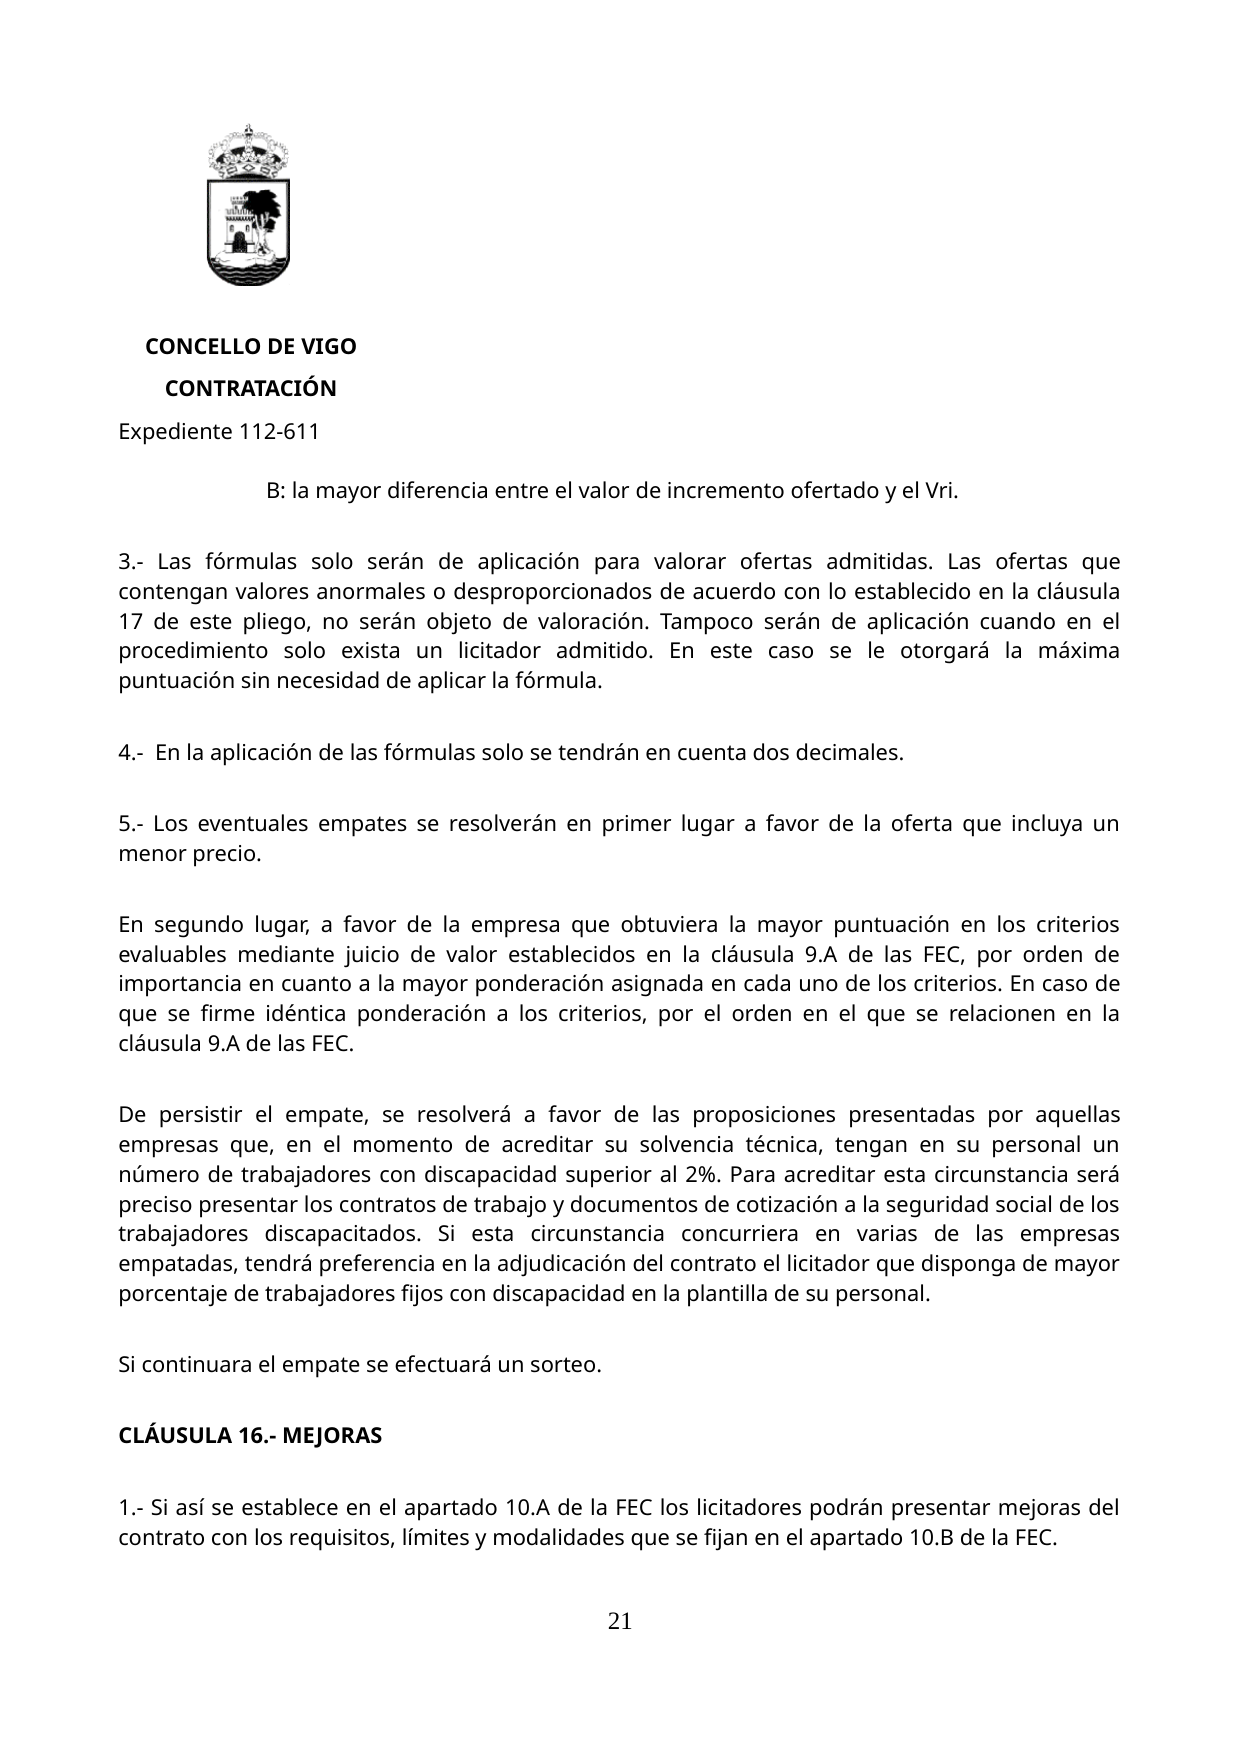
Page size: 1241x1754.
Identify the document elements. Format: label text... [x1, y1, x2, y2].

text 4.- En la aplicación de las fórmulas solo se tendrán en cuenta dos decimales. [118, 737, 1122, 766]
text B: la mayor diferencia entre el valor de incremento ofertado y el Vri. [266, 475, 1122, 505]
text Si continuara el empate se efectuará un sorteo. [118, 1349, 1122, 1379]
text 1.- Si así se establece en el apartado 10.A de la FEC los licitadores podrán presentar mejoras del contrato con los requisitos, límites y modalidades que se fijan en el apartado 10.B de la FEC. [118, 1492, 1122, 1551]
picture [206, 123, 290, 286]
text 5.- Los eventuales empates se resolverán en primer lugar a favor de la oferta que incluya un menor precio. [118, 808, 1122, 867]
text De persistir el empate, se resolverá a favor de las proposiciones presentadas por aquellas empresas que, en el momento de acreditar su solvencia técnica, tengan en su personal un número de trabajadores con discapacidad superior al 2%. Para acreditar esta circunstancia será preciso presentar los contratos de trabajo y documentos de cotización a la seguridad social de los trabajadores discapacitados. Si esta circunstancia concurriera en varias de las empresas empatadas, tendrá preferencia en la adjudicación del contrato el licitador que disponga de mayor porcentaje de trabajadores fijos con discapacidad en la plantilla de su personal. [118, 1099, 1122, 1308]
text CLÁUSULA 16.- MEJORAS [118, 1421, 1122, 1450]
text 3.- Las fórmulas solo serán de aplicación para valorar ofertas admitidas. Las ofertas que contengan valores anormales o desproporcionados de acuerdo con lo establecido en la cláusula 17 de este pliego, no serán objeto de valoración. Tampoco serán de aplicación cuando en el procedimiento solo exista un licitador admitido. En este caso se le otorgará la máxima puntuación sin necesidad de aplicar la fórmula. [118, 546, 1122, 695]
text En segundo lugar, a favor de la empresa que obtuviera la mayor puntuación en los criterios evaluables mediante juicio de valor establecidos en la cláusula 9.A de las FEC, por orden de importancia en cuanto a la mayor ponderación asignada en cada uno de los criterios. En caso de que se firme idéntica ponderación a los criterios, por el orden en el que se relacionen en la cláusula 9.A de las FEC. [118, 909, 1122, 1058]
